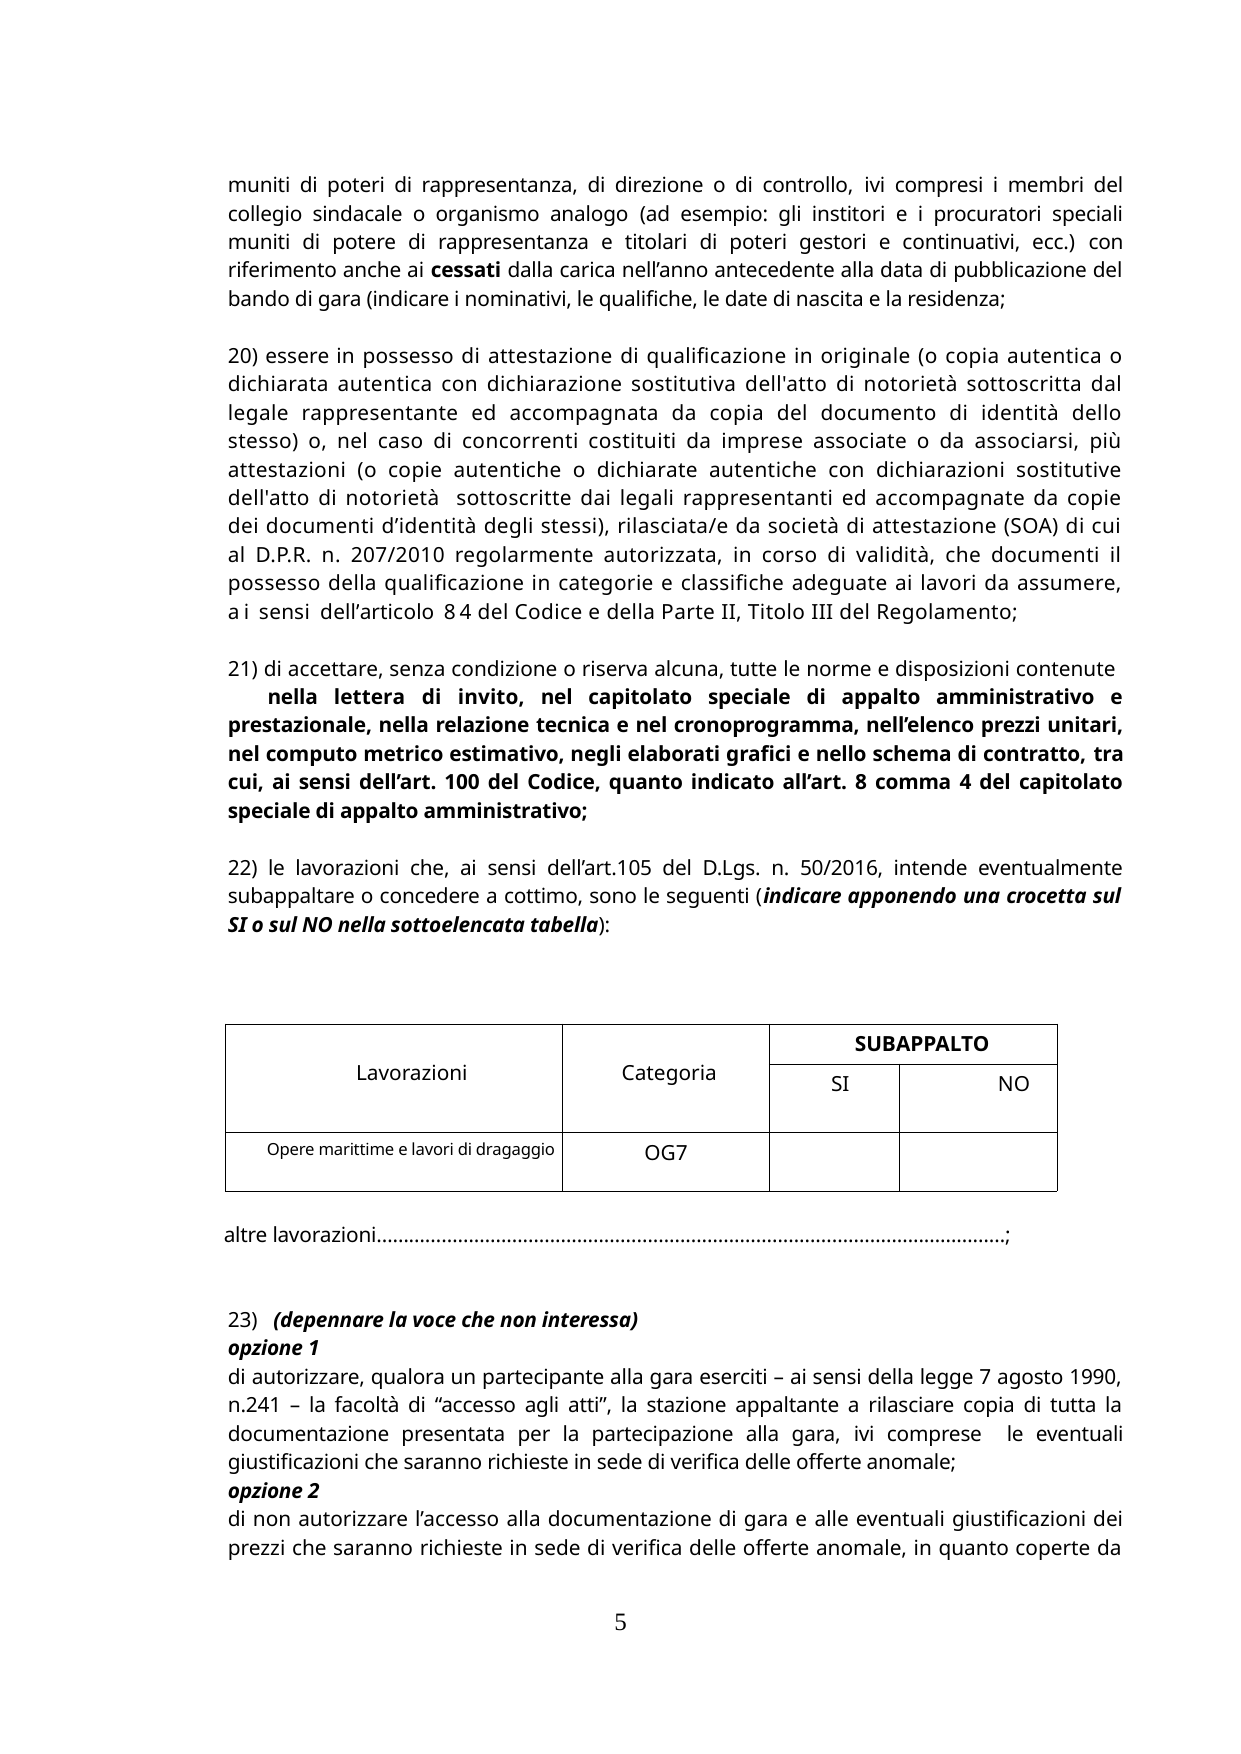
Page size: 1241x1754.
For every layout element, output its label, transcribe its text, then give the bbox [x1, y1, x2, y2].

list opzione 1 [190, 1333, 1123, 1362]
list di autorizzare, qualora un partecipante alla gara eserciti – ai sensi della legge 7 agosto 1990, n.241 – la facoltà di “accesso agli atti”, la stazione appaltante a rilasciare copia di tutta la documentazione presentata per la partecipazione alla gara, ivi comprese le eventuali giustificazioni che saranno richieste in sede di verifica delle offerte anomale; [190, 1362, 1123, 1476]
list 20) essere in possesso di attestazione di qualificazione in originale (o copia autentica o dichiarata autentica con dichiarazione sostitutiva dell'atto di notorietà sottoscritta dal legale rappresentante ed accompagnata da copia del documento di identità dello stesso) o, nel caso di concorrenti costituiti da imprese associate o da associarsi, più attestazioni (o copie autentiche o dichiarate autentiche con dichiarazioni sostitutive dell'atto di notorietà sottoscritte dai legali rappresentanti ed accompagnate da copie dei documenti d’identità degli stessi), rilasciata/e da società di attestazione (SOA) di cui al D.P.R. n. 207/2010 regolarmente autorizzata, in corso di validità, che documenti il possesso della qualificazione in categorie e classifiche adeguate ai lavori da assumere, ai sensi dell’articolo 84 del Codice e della Parte II, Titolo III del Regolamento; [190, 341, 1123, 625]
table_cell NO [900, 1065, 1057, 1132]
table_cell Opere marittime e lavori di dragaggio [226, 1133, 562, 1191]
table_cell [770, 1133, 899, 1191]
list altre lavorazioni………………………………………………………………………………………..……………; [223, 1220, 1123, 1248]
list di non autorizzare l’accesso alla documentazione di gara e alle eventuali giustificazioni dei prezzi che saranno richieste in sede di verifica delle offerte anomale, in quanto coperte da [190, 1504, 1123, 1561]
list 23) (depennare la voce che non interessa) [190, 1305, 1123, 1333]
table_header Lavorazioni [226, 1025, 562, 1132]
list opzione 2 [190, 1476, 1123, 1504]
table_cell [900, 1133, 1057, 1191]
list 22) le lavorazioni che, ai sensi dell’art.105 del D.Lgs. n. 50/2016, intende eventualmente subappaltare o concedere a cottimo, sono le seguenti (indicare apponendo una crocetta sul SI o sul NO nella sottoelencata tabella): [190, 853, 1123, 938]
table_header Categoria [563, 1025, 769, 1132]
table_cell SI [770, 1065, 899, 1132]
list 21) di accettare, senza condizione o riserva alcuna, tutte le norme e disposizioni contenute nella lettera di invito, nel capitolato speciale di appalto amministrativo e prestazionale, nella relazione tecnica e nel cronoprogramma, nell’elenco prezzi unitari, nel computo metrico estimativo, negli elaborati grafici e nello schema di contratto, tra cui, ai sensi dell’art. 100 del Codice, quanto indicato all’art. 8 comma 4 del capitolato speciale di appalto amministrativo; [190, 654, 1123, 824]
list muniti di poteri di rappresentanza, di direzione o di controllo, ivi compresi i membri del collegio sindacale o organismo analogo (ad esempio: gli institori e i procuratori speciali muniti di potere di rappresentanza e titolari di poteri gestori e continuativi, ecc.) con riferimento anche ai cessati dalla carica nell’anno antecedente alla data di pubblicazione del bando di gara (indicare i nominativi, le qualifiche, le date di nascita e la residenza; [190, 170, 1123, 312]
table_cell OG7 [563, 1133, 769, 1191]
table_header SUBAPPALTO [770, 1025, 1057, 1063]
